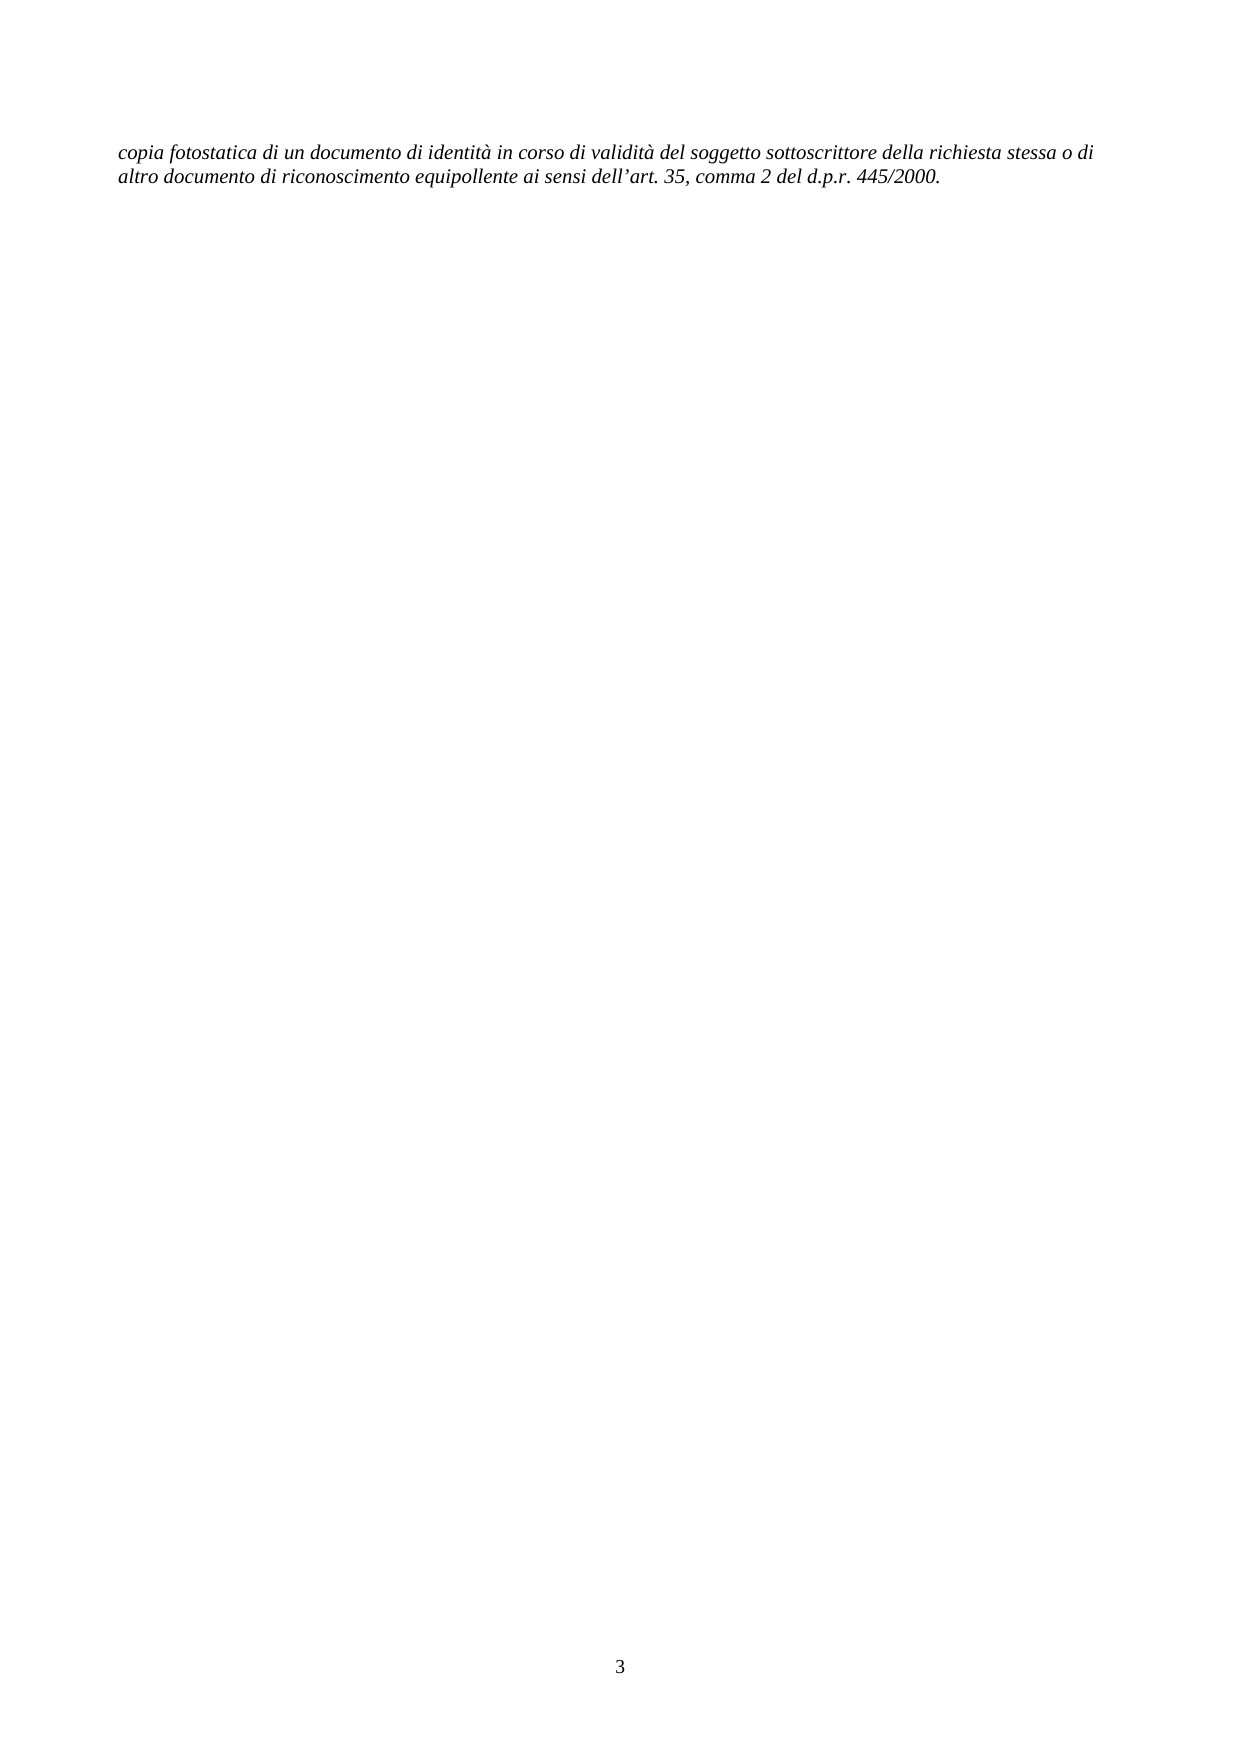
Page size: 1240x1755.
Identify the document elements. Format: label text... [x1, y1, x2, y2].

text copia fotostatica di un documento di identità in corso di validità del soggetto sottoscrittore della richiesta stessa o di altro documento di riconoscimento equipollente ai sensi dell’art. 35, comma 2 del d.p.r. 445/2000. [118, 139, 1133, 188]
